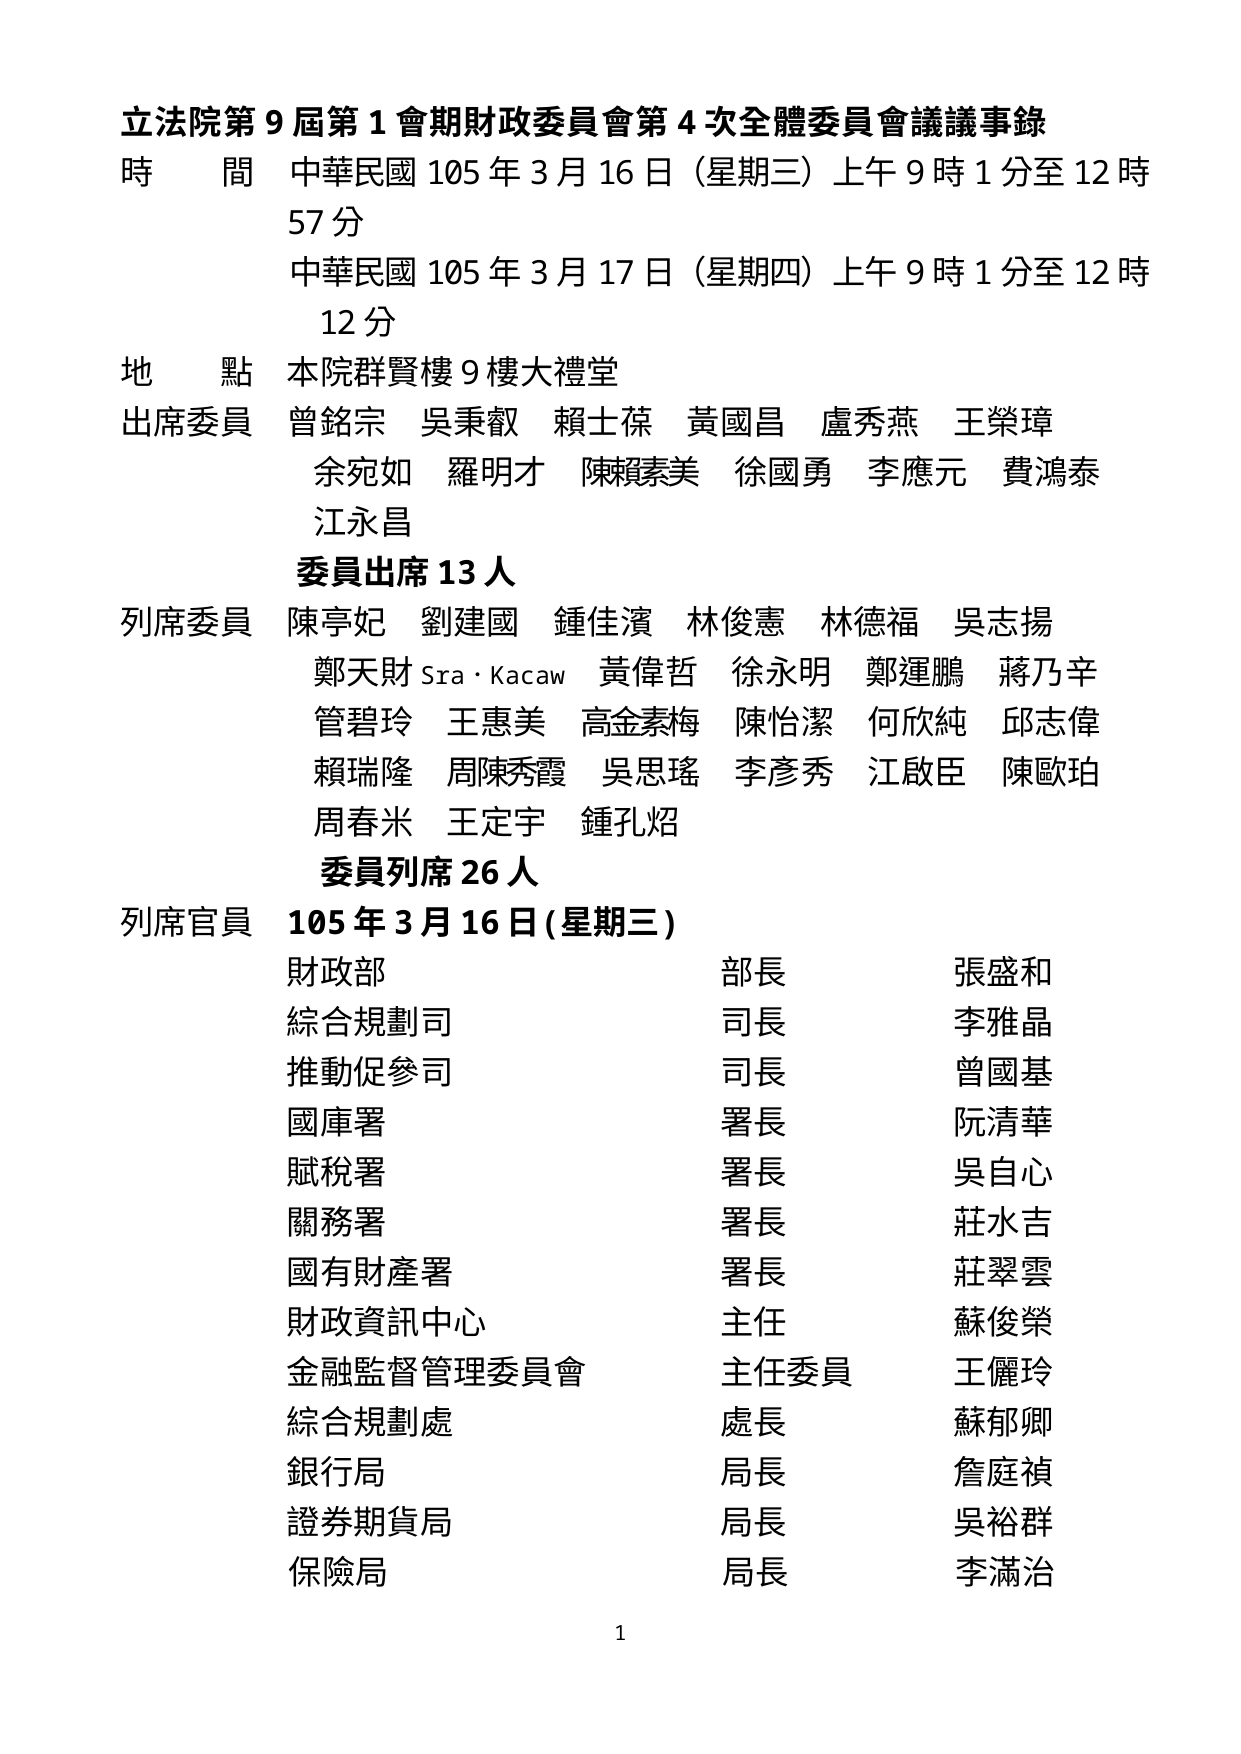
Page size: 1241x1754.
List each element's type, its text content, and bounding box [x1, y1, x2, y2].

text 綜合規劃司 司長 李雅晶 [287, 994, 1120, 1044]
text 國有財產署 署長 莊翠雲 [287, 1244, 1120, 1294]
text 中華民國105年3月17日（星期四）上午9時1分至12時12分 [120, 244, 1154, 344]
text 綜合規劃處 處長 蘇郁卿 [287, 1394, 1120, 1444]
text 時 間 中華民國105年3月16日（星期三）上午9時1分至12時57分 [120, 144, 1154, 244]
text 關務署 署長 莊水吉 [287, 1194, 1120, 1244]
text 財政資訊中心 主任 蘇俊榮 [287, 1294, 1120, 1344]
text 委員列席26人 [120, 844, 1120, 894]
text 鄭天財Sra．Kacaw 黃偉哲 徐永明 鄭運鵬 蔣乃辛 [120, 644, 1166, 694]
text 國庫署 署長 阮清華 [287, 1094, 1120, 1144]
text 列席官員 105年3月16日(星期三) [120, 894, 1120, 944]
text 余宛如 羅明才 陳賴素美 徐國勇 李應元 費鴻泰 [120, 444, 1107, 494]
text 保險局 局長 李滿治 [120, 1544, 1120, 1594]
text 財政部 部長 張盛和 [287, 944, 1120, 994]
text 證券期貨局 局長 吳裕群 [287, 1494, 1120, 1544]
text 金融監督管理委員會 主任委員 王儷玲 [120, 1344, 1120, 1394]
text 江永昌 [120, 494, 1107, 544]
text 賦稅署 署長 吳自心 [287, 1144, 1120, 1194]
text 管碧玲 王惠美 高金素梅 陳怡潔 何欣純 邱志偉 [120, 694, 1166, 744]
text 銀行局 局長 詹庭禎 [287, 1444, 1120, 1494]
text 推動促參司 司長 曾國基 [287, 1044, 1120, 1094]
text 委員出席13人 [120, 544, 1120, 594]
text 賴瑞隆 周陳秀霞 吳思瑤 李彥秀 江啟臣 陳歐珀 [120, 744, 1166, 794]
text 列席委員 陳亭妃 劉建國 鍾佳濱 林俊憲 林德福 吳志揚 [120, 594, 1166, 644]
text 地 點 本院群賢樓9樓大禮堂 [120, 344, 1170, 394]
text 出席委員 曾銘宗 吳秉叡 賴士葆 黃國昌 盧秀燕 王榮璋 [120, 394, 1107, 444]
text 立法院第9屆第1會期財政委員會第4次全體委員會議議事錄 [120, 94, 1122, 144]
text 周春米 王定宇 鍾孔炤 [120, 794, 1166, 844]
